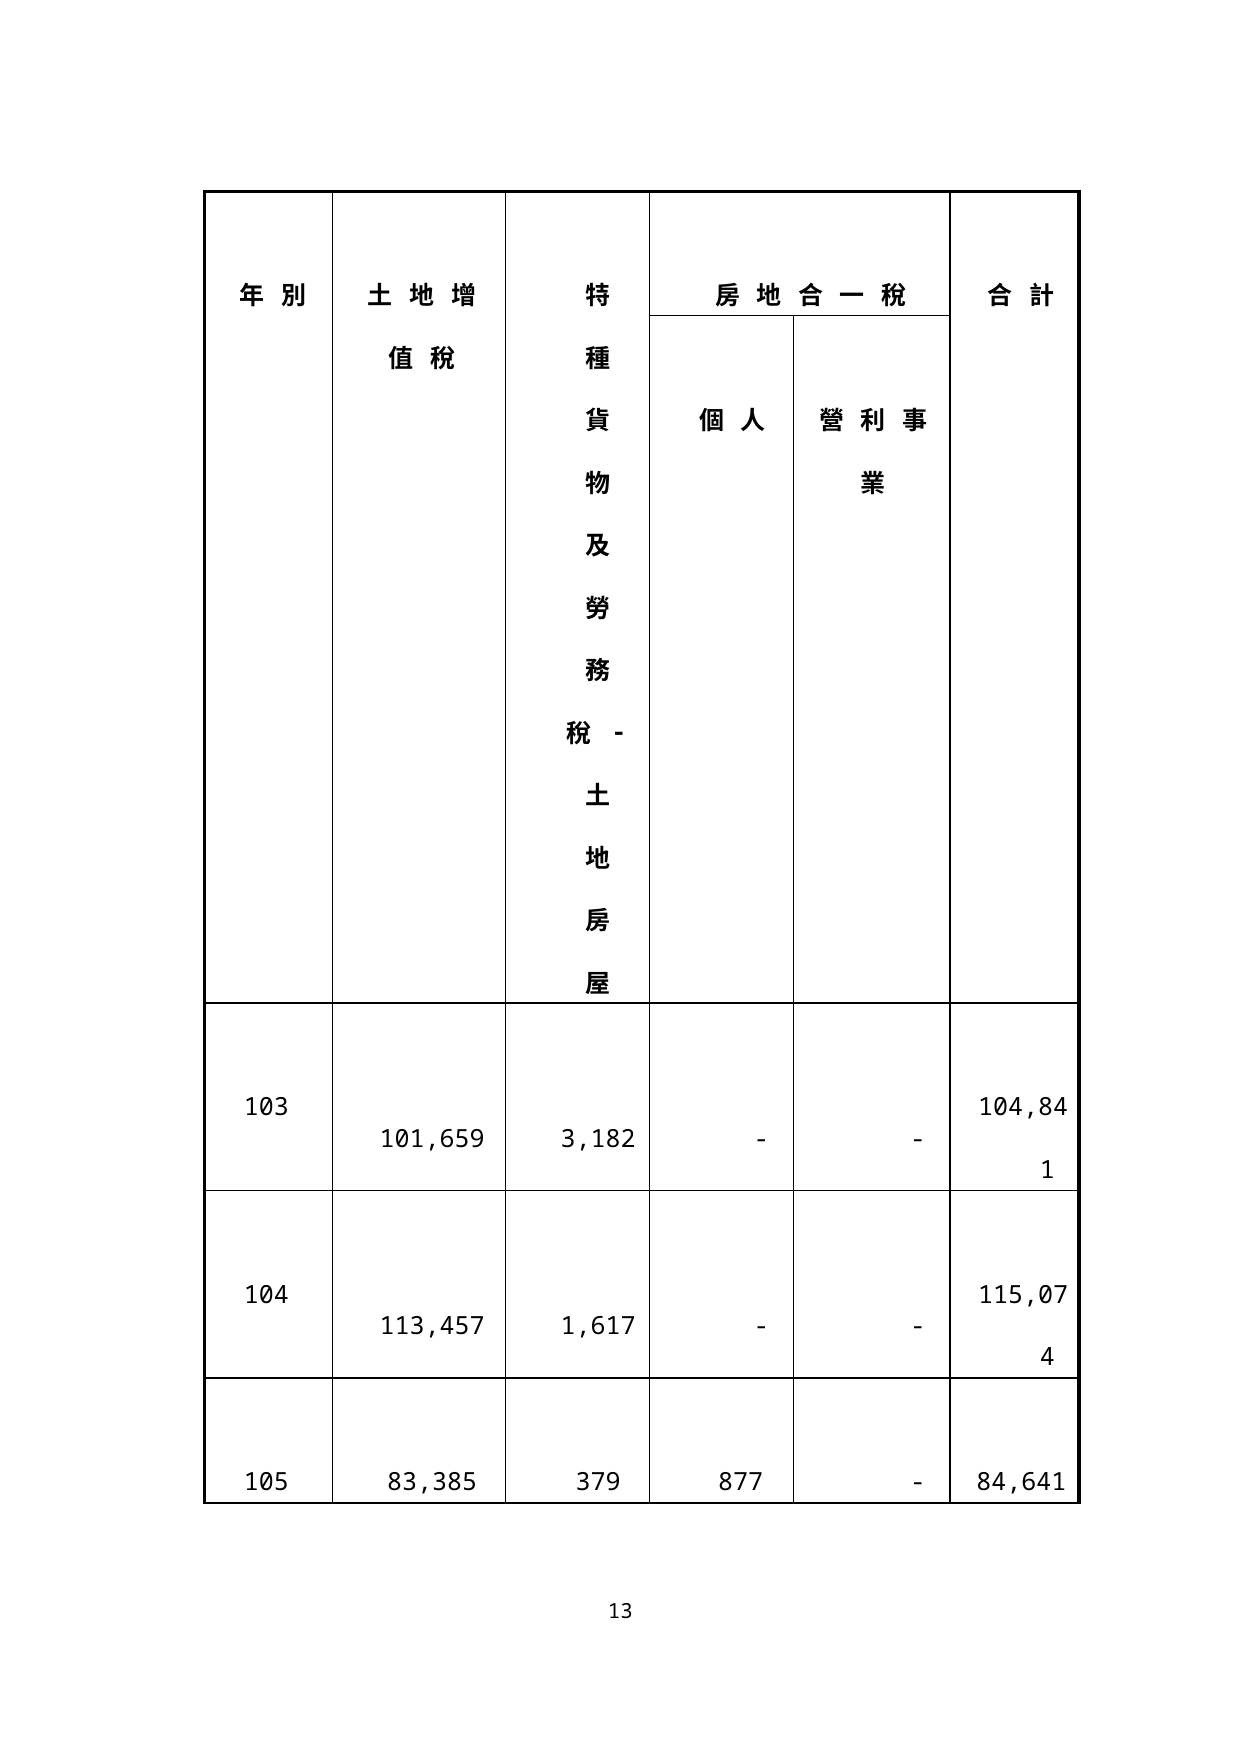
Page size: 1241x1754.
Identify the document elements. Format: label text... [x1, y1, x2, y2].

table_header 房地合一稅 [650, 193, 949, 314]
table_cell - [794, 1379, 949, 1502]
table_cell 105 [206, 1379, 332, 1502]
table_header 特種貨物及勞務稅-土地房屋 [506, 193, 649, 1002]
table_cell 3,182 [506, 1004, 649, 1189]
table_cell 877 [650, 1379, 793, 1502]
table_cell 83,385 [333, 1379, 505, 1502]
table_cell 1,617 [506, 1191, 649, 1377]
table_cell - [794, 1191, 949, 1377]
table_cell 104,841 [951, 1004, 1077, 1189]
table_cell 115,074 [951, 1191, 1077, 1377]
table_cell 103 [206, 1004, 332, 1189]
table_cell 84,641 [951, 1379, 1077, 1502]
table_cell - [650, 1191, 793, 1377]
table_cell 104 [206, 1191, 332, 1377]
table_cell - [794, 1004, 949, 1189]
table_cell 101,659 [333, 1004, 505, 1189]
table_cell 113,457 [333, 1191, 505, 1377]
table_cell 個人 [650, 316, 793, 1002]
table_cell - [650, 1004, 793, 1189]
table_header 土地增值稅 [333, 193, 505, 1002]
table_header 合計 [951, 193, 1077, 1002]
table_cell 379 [506, 1379, 649, 1502]
table_cell 營利事業 [794, 316, 949, 1002]
table_header 年別 [206, 193, 332, 1002]
